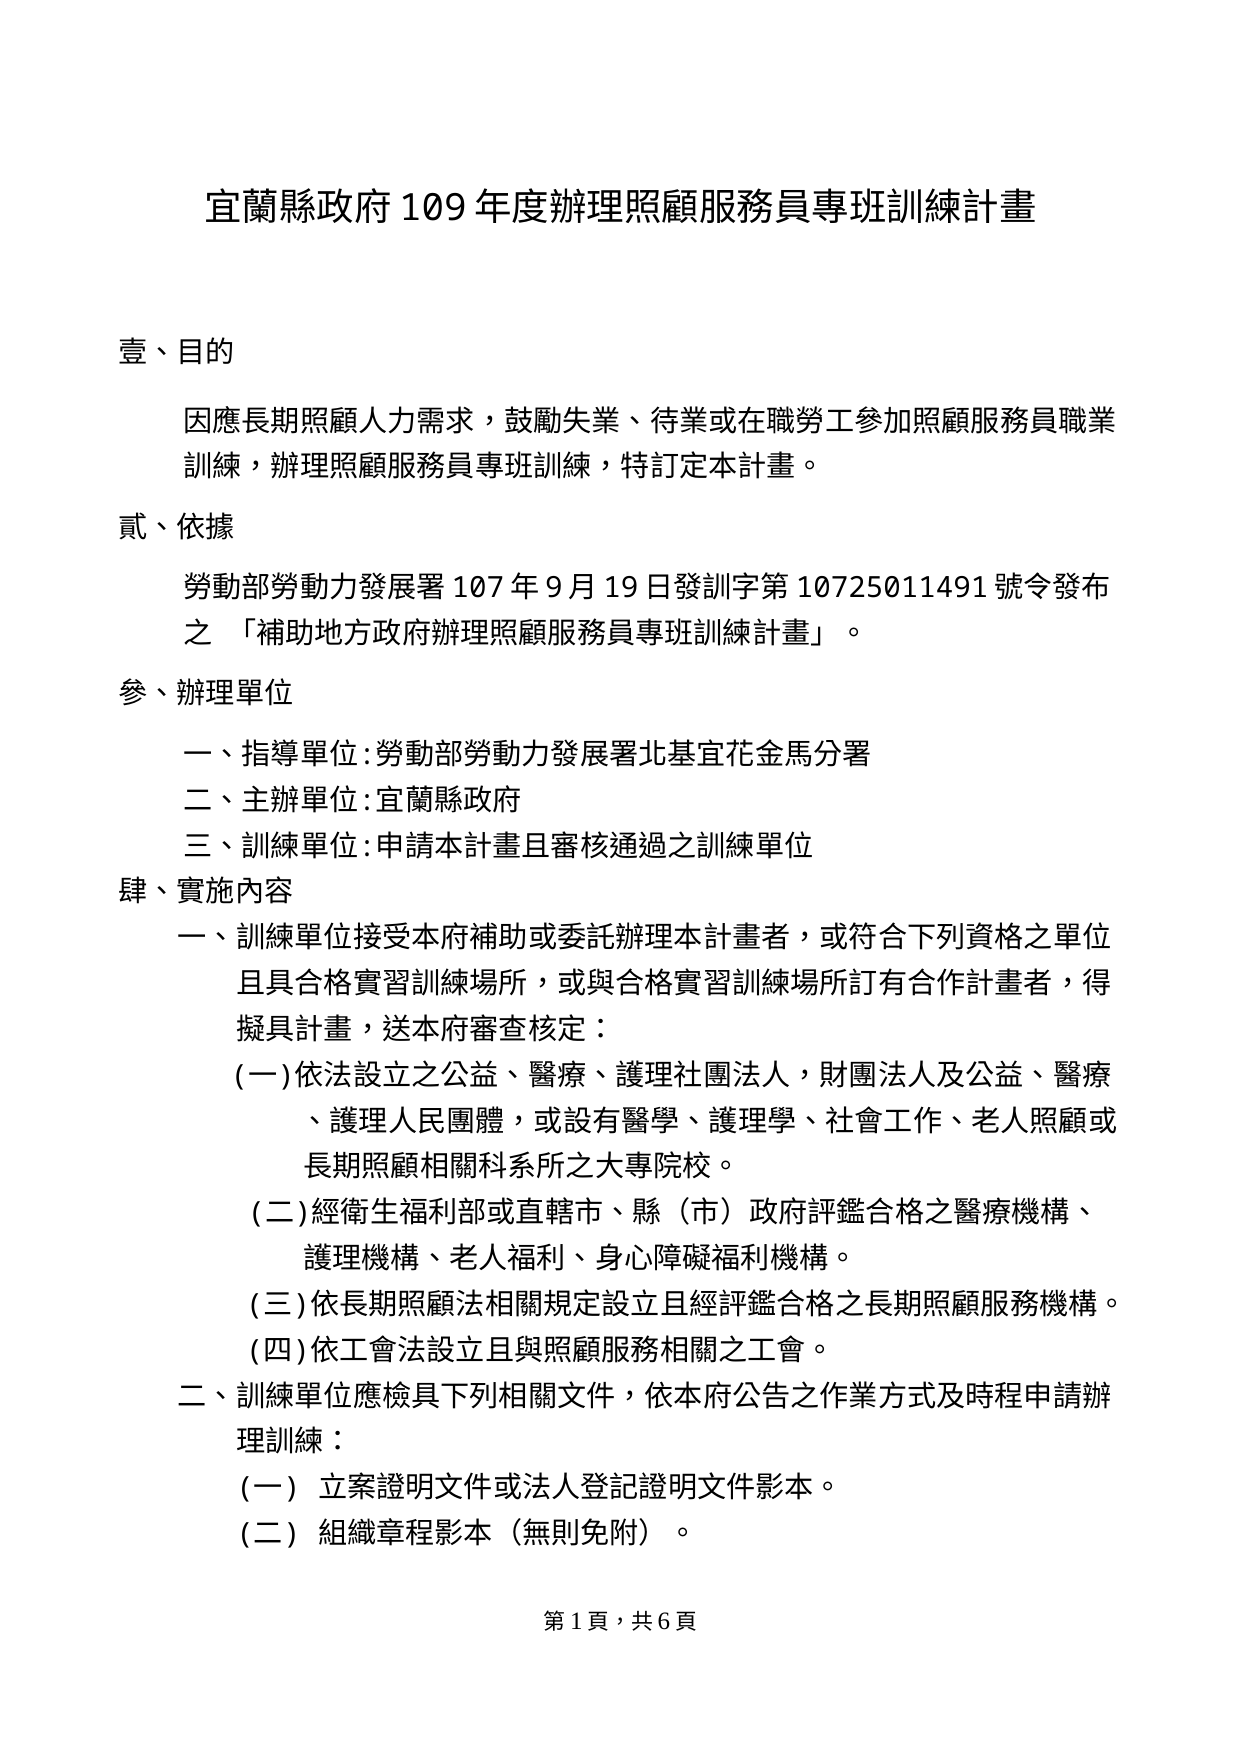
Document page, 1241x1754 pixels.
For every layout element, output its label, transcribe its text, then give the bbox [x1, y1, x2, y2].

list 訓練單位接受本府補助或委託辦理本計畫者，或符合下列資格之單位且具合格實習訓練場所，或與合格實習訓練場所訂有合作計畫者，得擬具計畫，送本府審查核定： [177, 911, 1122, 1048]
list 肆、實施內容 [118, 865, 1122, 911]
list 、護理人民團體，或設有醫學、護理學、社會工作、老人照顧或 長期照顧相關科系所之大專院校。 [230, 1094, 1122, 1186]
text 宜蘭縣政府109年度辦理照顧服務員專班訓練計畫 [118, 176, 1122, 231]
list (一)依法設立之公益、醫療、護理社團法人，財團法人及公益、醫療 [230, 1048, 1122, 1094]
text 護理機構、老人福利、身心障礙福利機構。 [118, 1232, 1122, 1278]
list 參、辦理單位 [118, 667, 1122, 713]
list 因應長期照顧人力需求，鼓勵失業、待業或在職勞工參加照顧服務員職業訓練，辦理照顧服務員專班訓練，特訂定本計畫。 [183, 394, 1122, 486]
list 二、主辦單位:宜蘭縣政府 [183, 773, 1122, 819]
list 訓練單位應檢具下列相關文件，依本府公告之作業方式及時程申請辦理訓練： [177, 1369, 1122, 1461]
list 勞動部勞動力發展署107年9月19日發訓字第10725011491號令發布之 「補助地方政府辦理照顧服務員專班訓練計畫」。 [183, 561, 1122, 653]
list 貳、依據 [118, 501, 1122, 546]
list (二) 組織章程影本（無則免附）。 [177, 1507, 1122, 1553]
list (一) 立案證明文件或法人登記證明文件影本。 [177, 1461, 1122, 1507]
list 三、訓練單位:申請本計畫且審核通過之訓練單位 [183, 819, 1122, 865]
list 一、指導單位:勞動部勞動力發展署北基宜花金馬分署 [183, 728, 1122, 773]
list 壹、目的 [118, 329, 1122, 371]
text (三)依長期照顧法相關規定設立且經評鑑合格之長期照顧服務機構。 [118, 1278, 1122, 1323]
text (四)依工會法設立且與照顧服務相關之工會。 [118, 1323, 1122, 1369]
list (二)經衛生福利部或直轄市、縣（市）政府評鑑合格之醫療機構、 [177, 1186, 1122, 1232]
